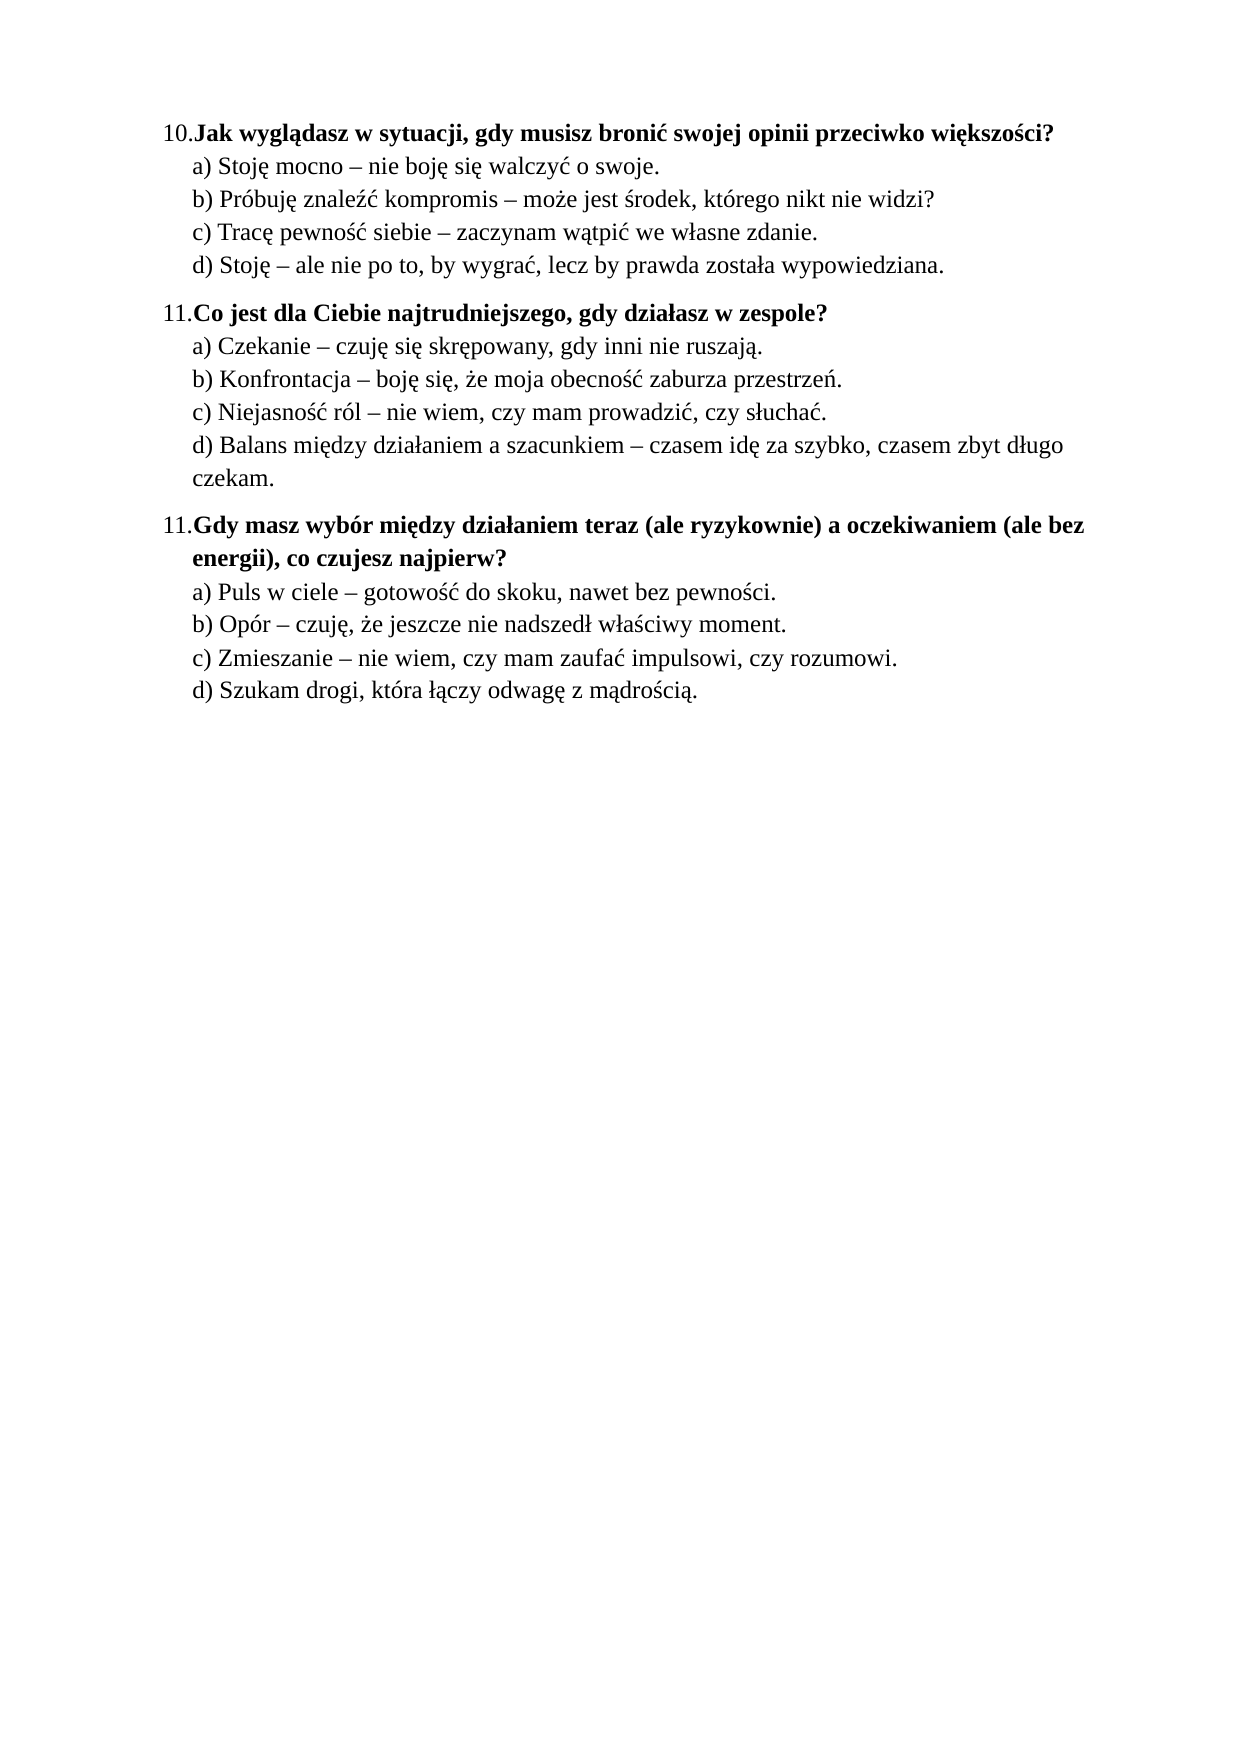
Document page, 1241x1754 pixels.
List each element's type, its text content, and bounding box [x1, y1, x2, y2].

list Jak wyglądasz w sytuacji, gdy musisz bronić swojej opinii przeciwko większości? a) Stoję mocno – nie boję się walczyć o swoje. b) Próbuję znaleźć kompromis – może jest środek, którego nikt nie widzi? c) Tracę pewność siebie – zaczynam wątpić we własne zdanie. d) Stoję – ale nie po to, by wygrać, lecz by prawda została wypowiedziana. [162, 118, 1122, 279]
list Co jest dla Ciebie najtrudniejszego, gdy działasz w zespole? a) Czekanie – czuję się skrępowany, gdy inni nie ruszają. b) Konfrontacja – boję się, że moja obecność zaburza przestrzeń. c) Niejasność ról – nie wiem, czy mam prowadzić, czy słuchać. d) Balans między działaniem a szacunkiem – czasem idę za szybko, czasem zbyt długo czekam. [162, 298, 1122, 492]
list Gdy masz wybór między działaniem teraz (ale ryzykownie) a oczekiwaniem (ale bez energii), co czujesz najpierw? a) Puls w ciele – gotowość do skoku, nawet bez pewności. b) Opór – czuję, że jeszcze nie nadszedł właściwy moment. c) Zmieszanie – nie wiem, czy mam zaufać impulsowi, czy rozumowi. d) Szukam drogi, która łączy odwagę z mądrością. [162, 511, 1122, 704]
